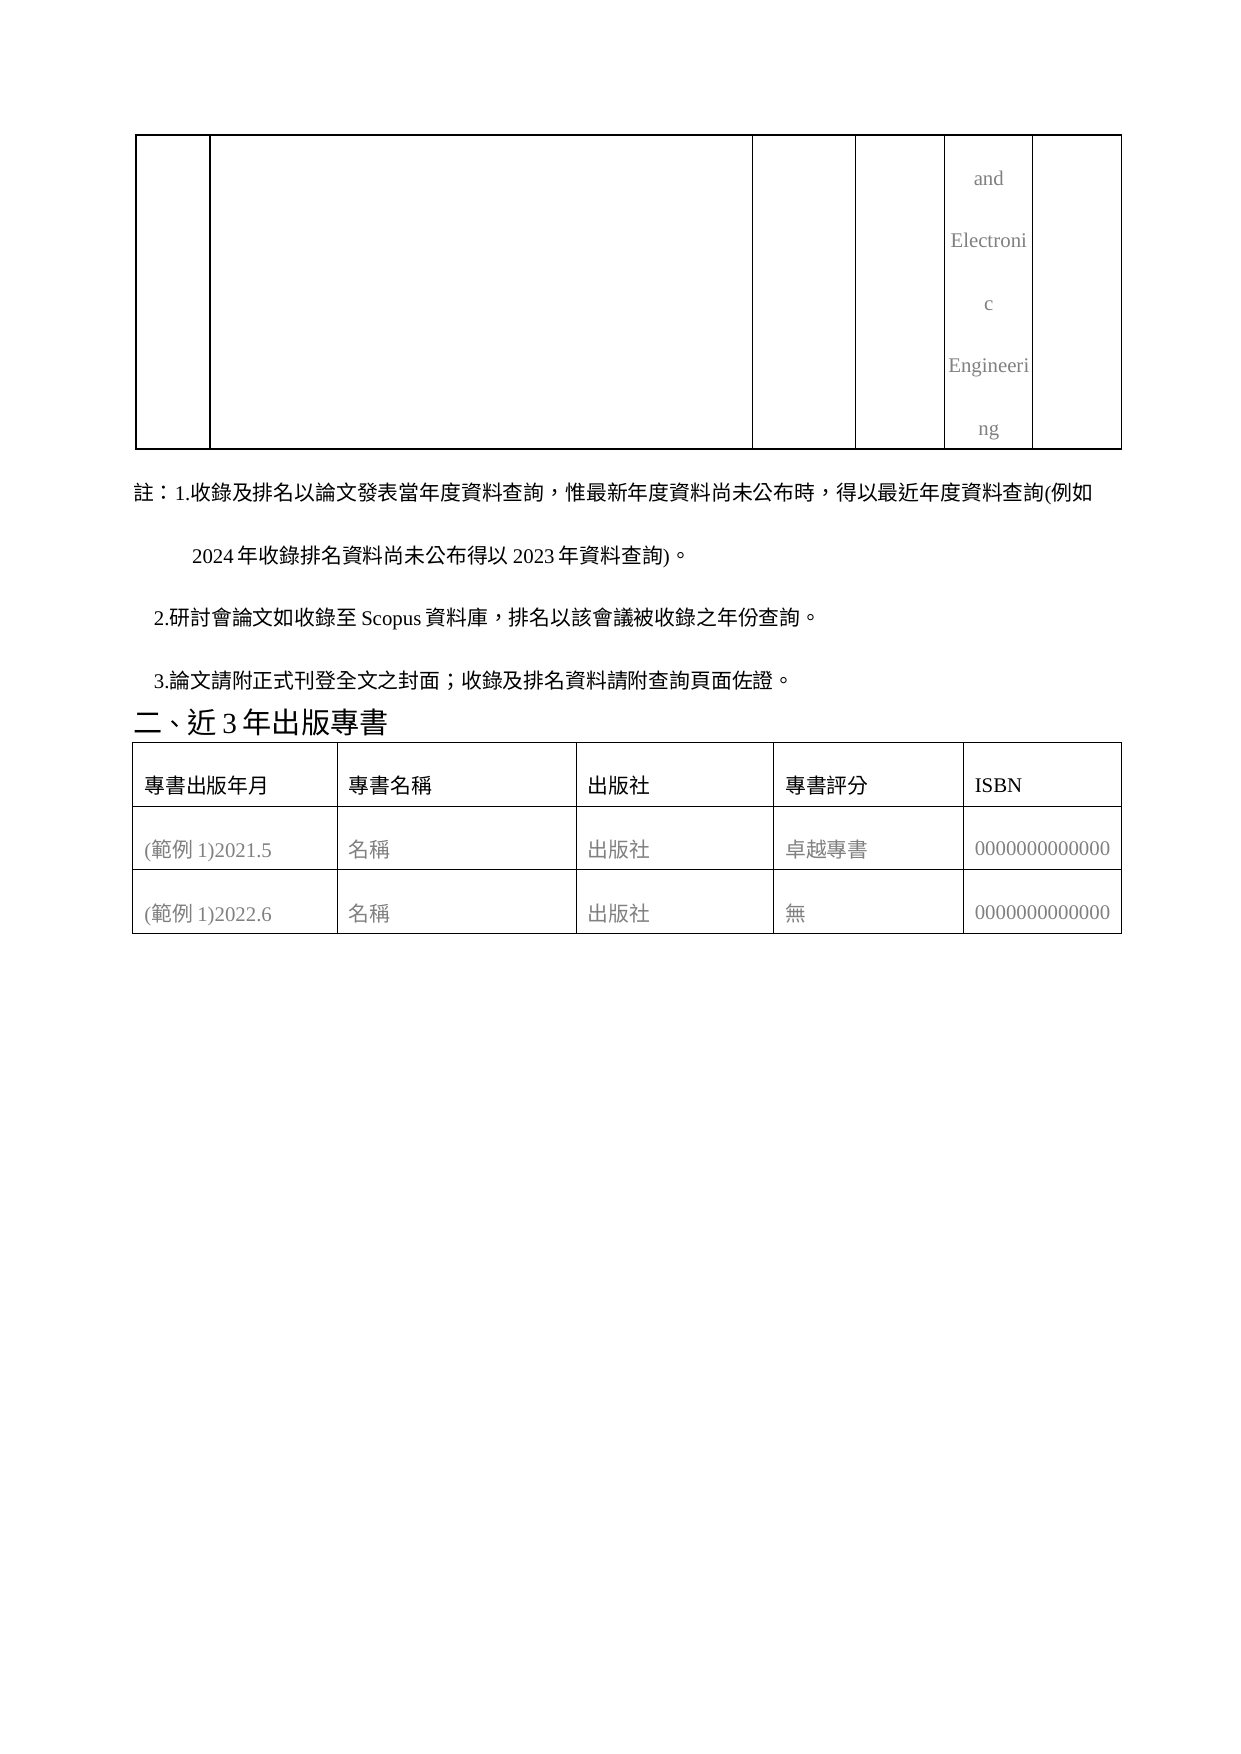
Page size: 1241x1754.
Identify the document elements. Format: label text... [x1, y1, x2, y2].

table_cell 出版社 [577, 807, 773, 869]
table_cell - [753, 136, 855, 448]
table_header 出版社 [577, 743, 773, 806]
table_cell [137, 136, 209, 448]
table_cell 無 [774, 870, 963, 933]
table_cell (範例1)2022.6 [133, 870, 337, 933]
table_cell 名稱 [338, 807, 576, 869]
table_cell 卓越專書 [774, 807, 963, 869]
table_cell and Electronic Engineering [945, 136, 1032, 448]
table_cell 0000000000000 [964, 870, 1121, 933]
table_header 專書名稱 [338, 743, 576, 806]
text 3.論文請附正式刊登全文之封面；收錄及排名資料請附查詢頁面佐證。 [133, 637, 1122, 700]
table_cell - [856, 136, 944, 448]
text 2.研討會論文如收錄至Scopus資料庫，排名以該會議被收錄之年份查詢。 [133, 575, 1122, 637]
text 註：1.收錄及排名以論文發表當年度資料查詢，惟最新年度資料尚未公布時，得以最近年度資料查詢(例如2024年收錄排名資料尚未公布得以2023年資料查詢)。 [133, 450, 1122, 575]
table_cell 名稱 [338, 870, 576, 933]
table_header 專書出版年月 [133, 743, 337, 806]
table_header ISBN [964, 743, 1121, 806]
text 二、近3年出版專書 [133, 700, 1122, 742]
table_cell 出版社 [577, 870, 773, 933]
table_cell [211, 136, 752, 448]
table_cell (範例1)2021.5 [133, 807, 337, 869]
table_header 專書評分 [774, 743, 963, 806]
table_cell 0000000000000 [964, 807, 1121, 869]
table_cell [1033, 136, 1121, 448]
